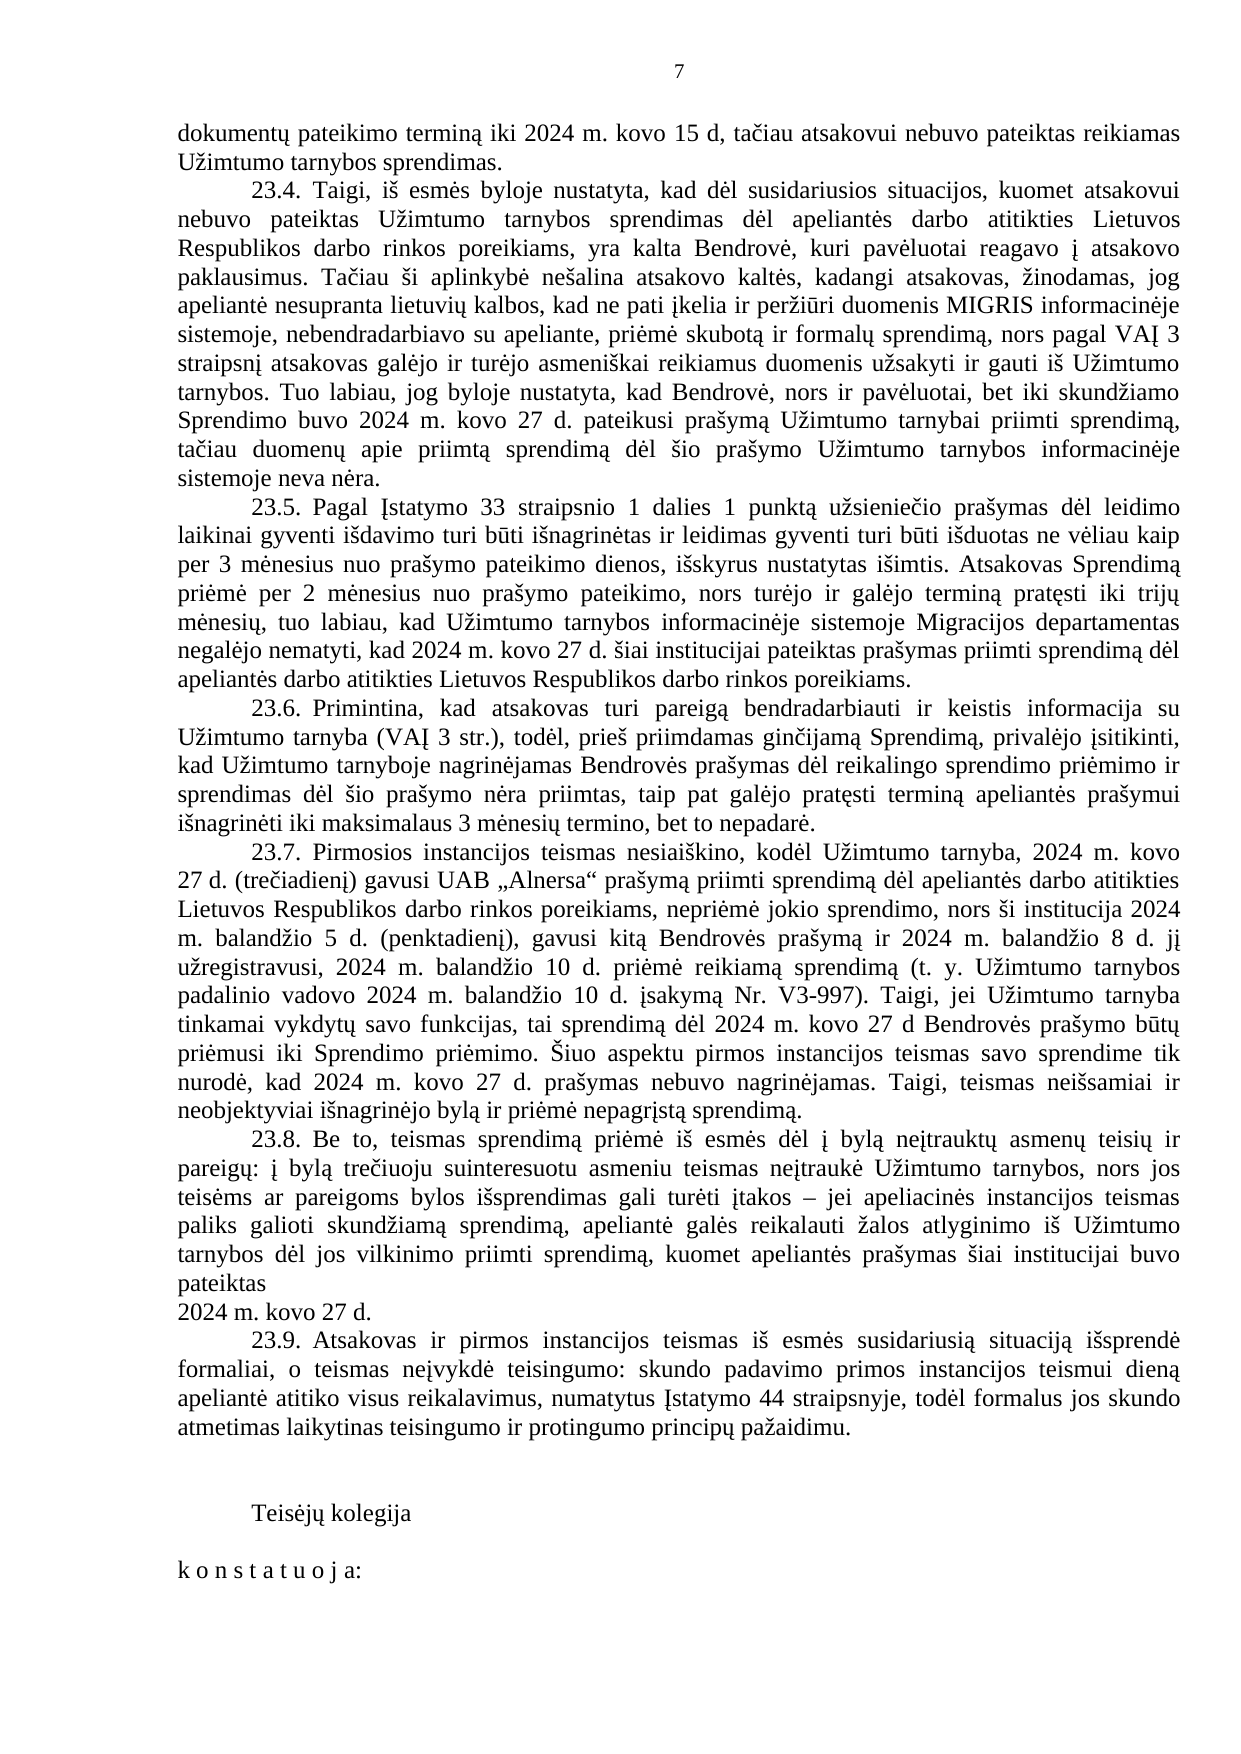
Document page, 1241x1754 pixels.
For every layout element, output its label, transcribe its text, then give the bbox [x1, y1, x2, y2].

text dokumentų pateikimo terminą iki 2024 m. kovo 15 d, tačiau atsakovui nebuvo pateiktas reikiamas Užimtumo tarnybos sprendimas. [177, 118, 1181, 176]
text Teisėjų kolegija [177, 1498, 1181, 1527]
text 23.9. Atsakovas ir pirmos instancijos teismas iš esmės susidariusią situaciją išsprendė formaliai, o teismas neįvykdė teisingumo: skundo padavimo primos instancijos teismui dieną apeliantė atitiko visus reikalavimus, numatytus Įstatymo 44 straipsnyje, todėl formalus jos skundo atmetimas laikytinas teisingumo ir protingumo principų pažaidimu. [177, 1326, 1181, 1441]
text 23.4. Taigi, iš esmės byloje nustatyta, kad dėl susidariusios situacijos, kuomet atsakovui nebuvo pateiktas Užimtumo tarnybos sprendimas dėl apeliantės darbo atitikties Lietuvos Respublikos darbo rinkos poreikiams, yra kalta Bendrovė, kuri pavėluotai reagavo į atsakovo paklausimus. Tačiau ši aplinkybė nešalina atsakovo kaltės, kadangi atsakovas, žinodamas, jog apeliantė nesupranta lietuvių kalbos, kad ne pati įkelia ir peržiūri duomenis MIGRIS informacinėje sistemoje, nebendradarbiavo su apeliante, priėmė skubotą ir formalų sprendimą, nors pagal VAĮ 3 straipsnį atsakovas galėjo ir turėjo asmeniškai reikiamus duomenis užsakyti ir gauti iš Užimtumo tarnybos. Tuo labiau, jog byloje nustatyta, kad Bendrovė, nors ir pavėluotai, bet iki skundžiamo Sprendimo buvo 2024 m. kovo 27 d. pateikusi prašymą Užimtumo tarnybai priimti sprendimą, tačiau duomenų apie priimtą sprendimą dėl šio prašymo Užimtumo tarnybos informacinėje sistemoje neva nėra. [177, 176, 1181, 492]
text konstatuoja: [177, 1556, 1181, 1584]
text 23.8. Be to, teismas sprendimą priėmė iš esmės dėl į bylą neįtrauktų asmenų teisių ir pareigų: į bylą trečiuoju suinteresuotu asmeniu teismas neįtraukė Užimtumo tarnybos, nors jos teisėms ar pareigoms bylos išsprendimas gali turėti įtakos – jei apeliacinės instancijos teismas paliks galioti skundžiamą sprendimą, apeliantė galės reikalauti žalos atlyginimo iš Užimtumo tarnybos dėl jos vilkinimo priimti sprendimą, kuomet apeliantės prašymas šiai institucijai buvo pateiktas 2024 m. kovo 27 d. [177, 1124, 1181, 1326]
text 23.7. Pirmosios instancijos teismas nesiaiškino, kodėl Užimtumo tarnyba, 2024 m. kovo 27 d. (trečiadienį) gavusi UAB „Alnersa“ prašymą priimti sprendimą dėl apeliantės darbo atitikties Lietuvos Respublikos darbo rinkos poreikiams, nepriėmė jokio sprendimo, nors ši institucija 2024 m. balandžio 5 d. (penktadienį), gavusi kitą Bendrovės prašymą ir 2024 m. balandžio 8 d. jį užregistravusi, 2024 m. balandžio 10 d. priėmė reikiamą sprendimą (t. y. Užimtumo tarnybos padalinio vadovo 2024 m. balandžio 10 d. įsakymą Nr. V3-997). Taigi, jei Užimtumo tarnyba tinkamai vykdytų savo funkcijas, tai sprendimą dėl 2024 m. kovo 27 d Bendrovės prašymo būtų priėmusi iki Sprendimo priėmimo. Šiuo aspektu pirmos instancijos teismas savo sprendime tik nurodė, kad 2024 m. kovo 27 d. prašymas nebuvo nagrinėjamas. Taigi, teismas neišsamiai ir neobjektyviai išnagrinėjo bylą ir priėmė nepagrįstą sprendimą. [177, 837, 1181, 1124]
text 23.6. Primintina, kad atsakovas turi pareigą bendradarbiauti ir keistis informacija su Užimtumo tarnyba (VAĮ 3 str.), todėl, prieš priimdamas ginčijamą Sprendimą, privalėjo įsitikinti, kad Užimtumo tarnyboje nagrinėjamas Bendrovės prašymas dėl reikalingo sprendimo priėmimo ir sprendimas dėl šio prašymo nėra priimtas, taip pat galėjo pratęsti terminą apeliantės prašymui išnagrinėti iki maksimalaus 3 mėnesių termino, bet to nepadarė. [177, 693, 1181, 837]
text 23.5. Pagal Įstatymo 33 straipsnio 1 dalies 1 punktą užsieniečio prašymas dėl leidimo laikinai gyventi išdavimo turi būti išnagrinėtas ir leidimas gyventi turi būti išduotas ne vėliau kaip per 3 mėnesius nuo prašymo pateikimo dienos, išskyrus nustatytas išimtis. Atsakovas Sprendimą priėmė per 2 mėnesius nuo prašymo pateikimo, nors turėjo ir galėjo terminą pratęsti iki trijų mėnesių, tuo labiau, kad Užimtumo tarnybos informacinėje sistemoje Migracijos departamentas negalėjo nematyti, kad 2024 m. kovo 27 d. šiai institucijai pateiktas prašymas priimti sprendimą dėl apeliantės darbo atitikties Lietuvos Respublikos darbo rinkos poreikiams. [177, 492, 1181, 693]
